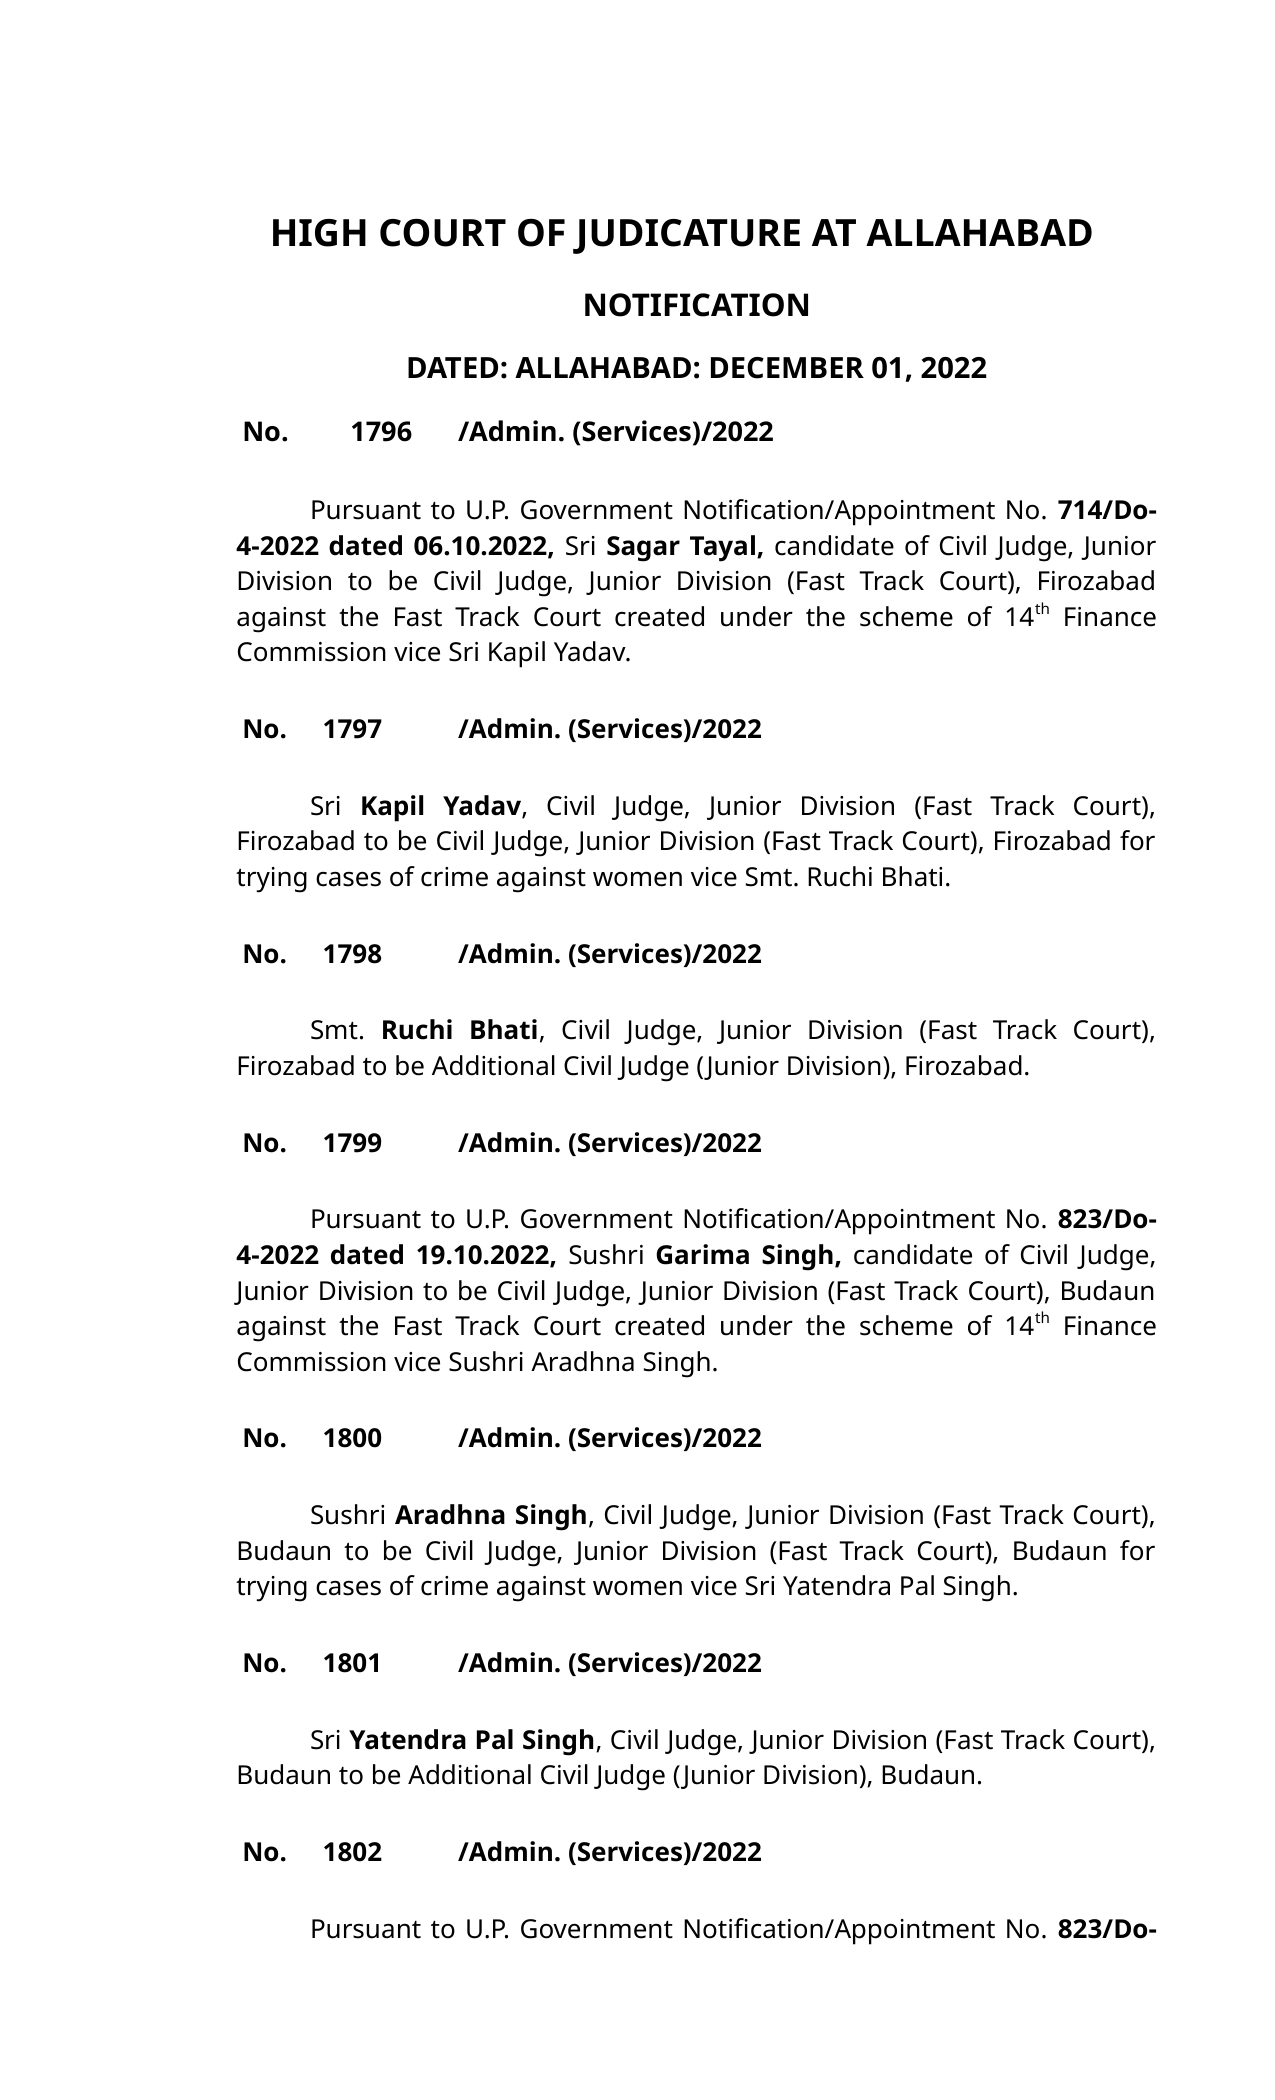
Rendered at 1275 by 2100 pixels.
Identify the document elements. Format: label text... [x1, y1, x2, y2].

table_header No. [236, 1119, 310, 1166]
table_header No. [236, 1414, 310, 1461]
title HIGH COURT OF JUDICATURE AT ALLAHABAD [161, 207, 1202, 258]
table_header 1800 [310, 1414, 452, 1461]
table_header No. [236, 1828, 310, 1875]
text Sri Kapil Yadav, Civil Judge, Junior Division (Fast Track Court), Firozabad to be Civil Judge, Junior Division (Fast Track Court), Firozabad for trying cases of crime against women vice Smt. Ruchi Bhati. [236, 787, 1157, 894]
table_header 1799 [310, 1119, 452, 1166]
table_header 1796 [310, 407, 452, 455]
table_header No. [236, 407, 310, 455]
text Pursuant to U.P. Government Notification/Appointment No. 823/Do- [236, 1910, 1157, 1946]
table_header 1801 [310, 1639, 452, 1686]
table_header No. [236, 1639, 310, 1686]
table_header /Admin. (Services)/2022 [452, 930, 811, 976]
table_header No. [236, 930, 310, 976]
table_header /Admin. (Services)/2022 [452, 407, 811, 455]
text Pursuant to U.P. Government Notification/Appointment No. 714/Do-4-2022 dated 06.10.2022, Sri Sagar Tayal, candidate of Civil Judge, Junior Division to be Civil Judge, Junior Division (Fast Track Court), Firozabad against the Fast Track Court created under the scheme of 14th Finance Commission vice Sri Kapil Yadav. [236, 492, 1157, 669]
table_header /Admin. (Services)/2022 [452, 1414, 811, 1461]
text Sri Yatendra Pal Singh, Civil Judge, Junior Division (Fast Track Court), Budaun to be Additional Civil Judge (Junior Division), Budaun. [236, 1721, 1157, 1792]
text Smt. Ruchi Bhati, Civil Judge, Junior Division (Fast Track Court), Firozabad to be Additional Civil Judge (Junior Division), Firozabad. [236, 1012, 1157, 1083]
subtitle DATED: ALLAHABAD: DECEMBER 01, 2022 [236, 347, 1157, 387]
text Sushri Aradhna Singh, Civil Judge, Junior Division (Fast Track Court), Budaun to be Civil Judge, Junior Division (Fast Track Court), Budaun for trying cases of crime against women vice Sri Yatendra Pal Singh. [236, 1497, 1157, 1603]
table_header /Admin. (Services)/2022 [452, 1119, 811, 1166]
table_header 1798 [310, 930, 452, 976]
table_header 1802 [310, 1828, 452, 1875]
table_header 1797 [310, 705, 452, 752]
table_header /Admin. (Services)/2022 [452, 1828, 811, 1875]
table_header No. [236, 705, 310, 752]
text Pursuant to U.P. Government Notification/Appointment No. 823/Do-4-2022 dated 19.10.2022, Sushri Garima Singh, candidate of Civil Judge, Junior Division to be Civil Judge, Junior Division (Fast Track Court), Budaun against the Fast Track Court created under the scheme of 14th Finance Commission vice Sushri Aradhna Singh. [236, 1201, 1157, 1379]
table_header /Admin. (Services)/2022 [452, 1639, 811, 1686]
table_header /Admin. (Services)/2022 [452, 705, 811, 752]
subtitle NOTIFICATION [236, 283, 1157, 326]
